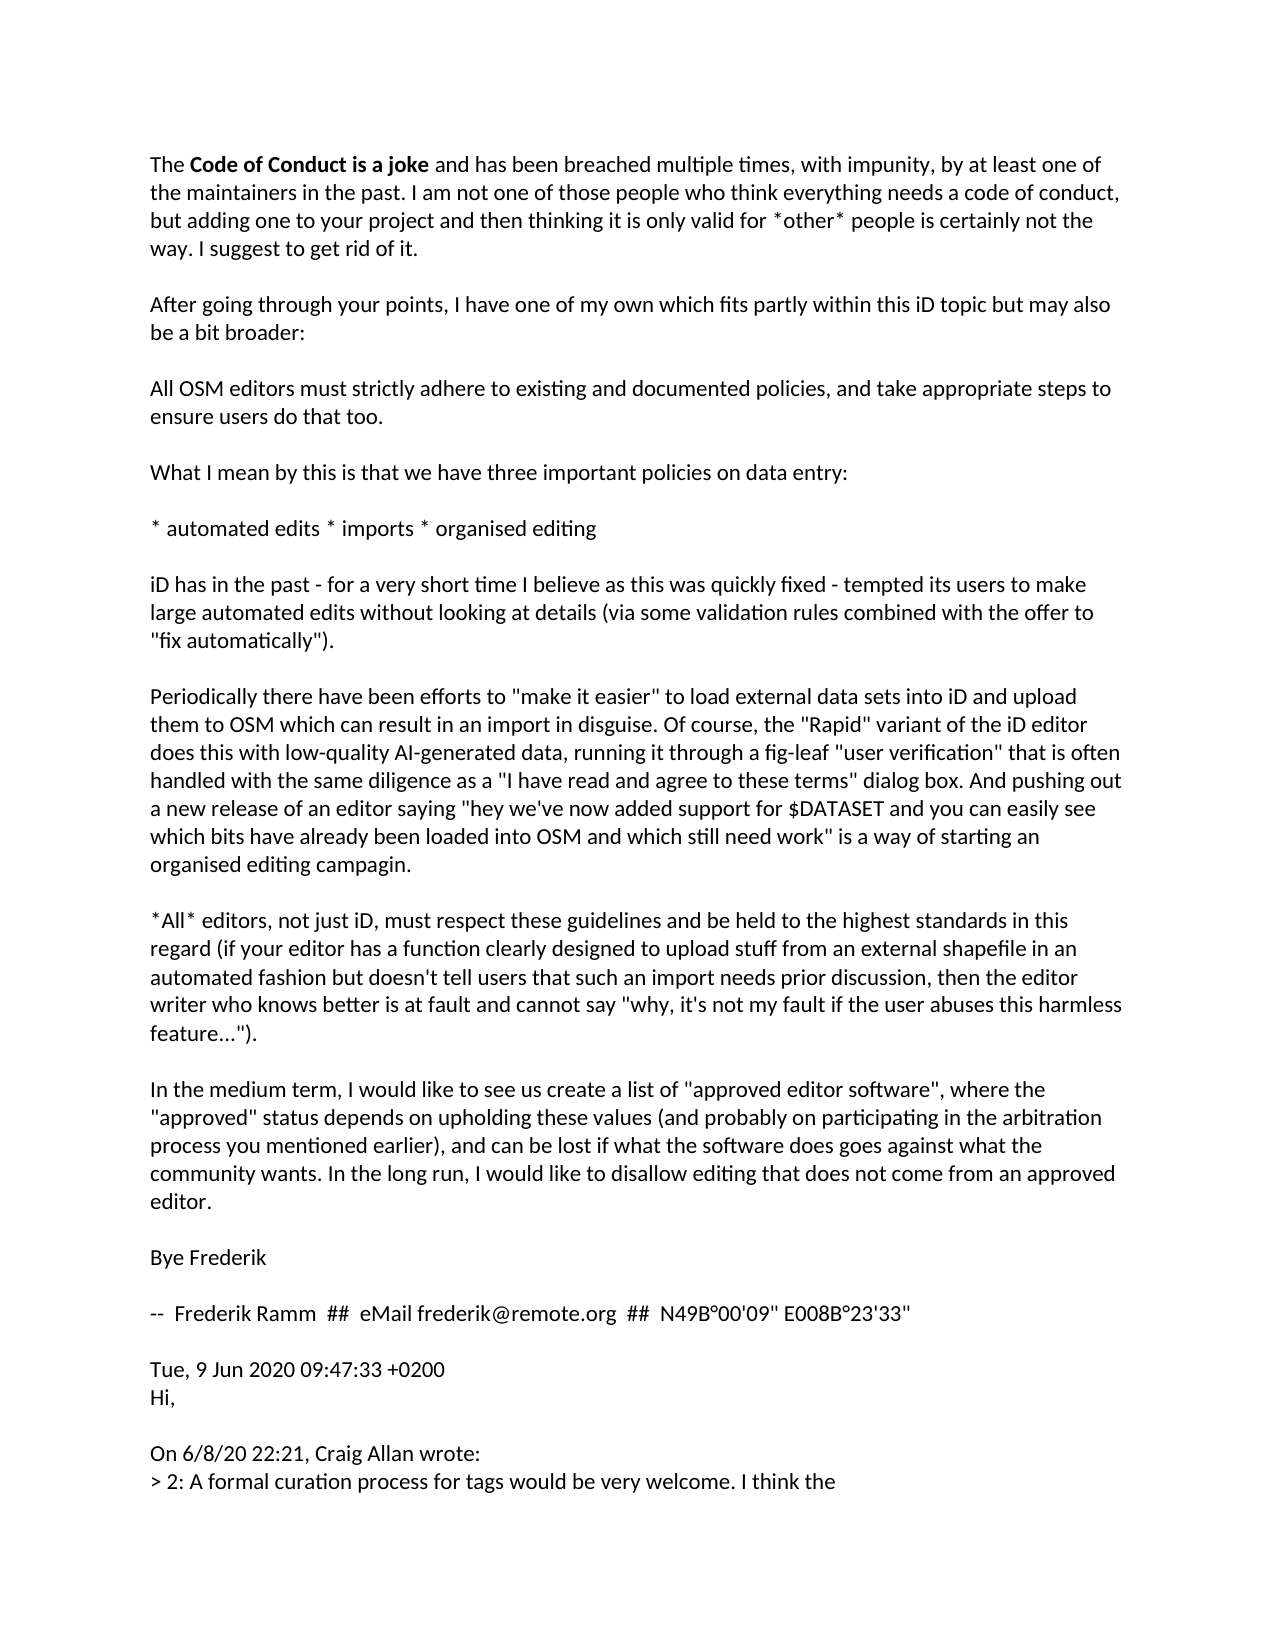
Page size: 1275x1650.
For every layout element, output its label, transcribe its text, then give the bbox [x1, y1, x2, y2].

text Hi, [150, 1383, 1125, 1411]
text Bye Frederik [150, 1243, 1125, 1271]
text In the medium term, I would like to see us create a list of "approved editor software", where the "approved" status depends on upholding these values (and probably on participating in the arbitration process you mentioned earlier), and can be lost if what the software does goes against what the community wants. In the long run, I would like to disallow editing that does not come from an approved editor. [150, 1075, 1125, 1215]
text iD has in the past - for a very short time I believe as this was quickly fixed - tempted its users to make large automated edits without looking at details (via some validation rules combined with the offer to "fix automatically"). [150, 570, 1125, 654]
text What I mean by this is that we have three important policies on data entry: [150, 458, 1125, 486]
text Tue, 9 Jun 2020 09:47:33 +0200 [150, 1355, 1125, 1383]
text On 6/8/20 22:21, Craig Allan wrote: [150, 1439, 1125, 1467]
text -- Frederik Ramm ## eMail frederik@remote.org ## N49В°00'09" E008В°23'33" [150, 1299, 1125, 1327]
text Periodically there have been efforts to "make it easier" to load external data sets into iD and upload them to OSM which can result in an import in disguise. Of course, the "Rapid" variant of the iD editor does this with low-quality AI-generated data, running it through a fig-leaf "user verification" that is often handled with the same diligence as a "I have read and agree to these terms" dialog box. And pushing out a new release of an editor saying "hey we've now added support for $DATASET and you can easily see which bits have already been loaded into OSM and which still need work" is a way of starting an organised editing campagin. [150, 682, 1125, 878]
text > 2: A formal curation process for tags would be very welcome. I think the [150, 1467, 1125, 1495]
text The Code of Conduct is a joke and has been breached multiple times, with impunity, by at least one of the maintainers in the past. I am not one of those people who think everything needs a code of conduct, but adding one to your project and then thinking it is only valid for *other* people is certainly not the way. I suggest to get rid of it. [150, 150, 1125, 262]
text All OSM editors must strictly adhere to existing and documented policies, and take appropriate steps to ensure users do that too. [150, 374, 1125, 430]
text After going through your points, I have one of my own which fits partly within this iD topic but may also be a bit broader: [150, 290, 1125, 346]
text *All* editors, not just iD, must respect these guidelines and be held to the highest standards in this regard (if your editor has a function clearly designed to upload stuff from an external shapefile in an automated fashion but doesn't tell users that such an import needs prior discussion, then the editor writer who knows better is at fault and cannot say "why, it's not my fault if the user abuses this harmless feature..."). [150, 907, 1125, 1047]
text * automated edits * imports * organised editing [150, 514, 1125, 542]
